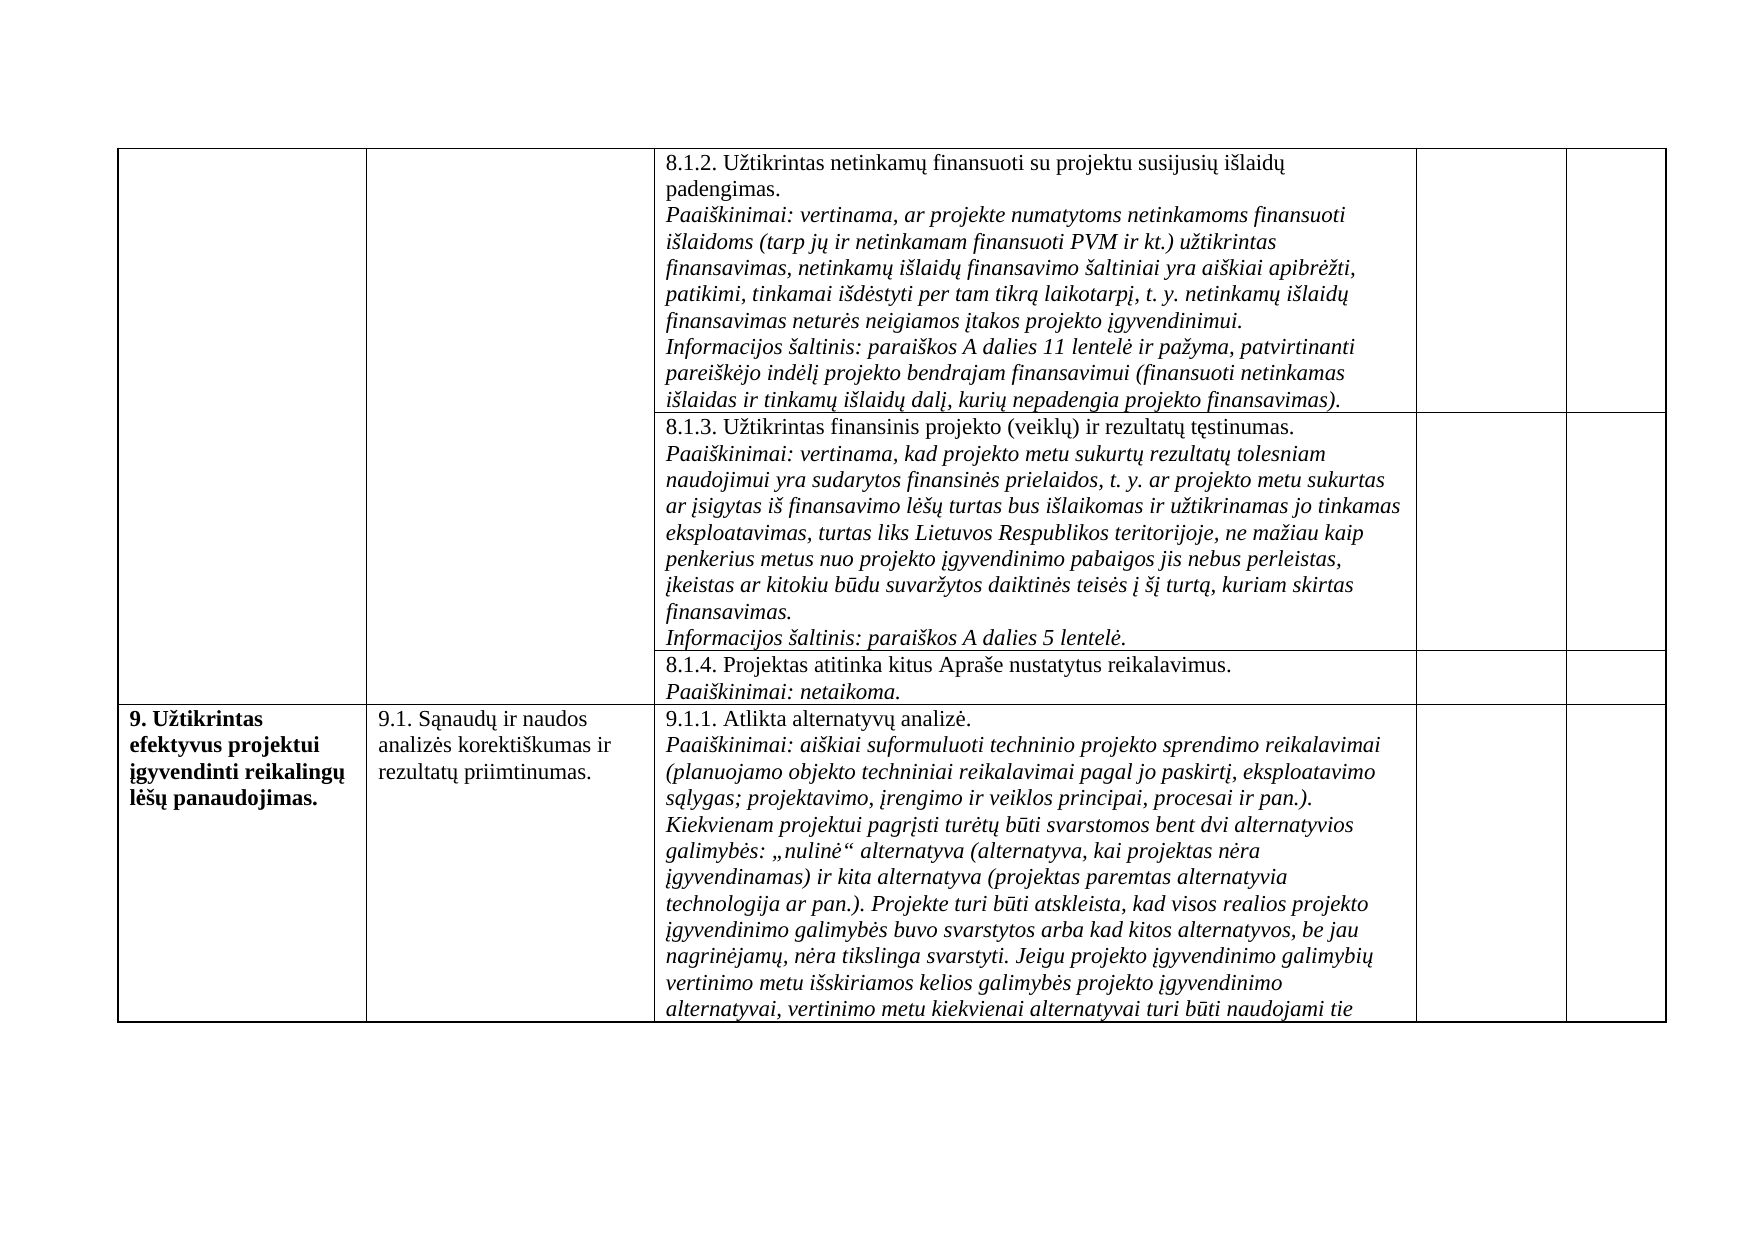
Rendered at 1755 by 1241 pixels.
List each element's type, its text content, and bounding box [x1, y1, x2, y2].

table_cell [367, 149, 654, 704]
table_cell 8.1.2. Užtikrintas netinkamų finansuoti su projektu susijusių išlaidų padengimas. Paaiškinimai: vertinama, ar projekte numatytoms netinkamoms finansuoti išlaidoms (tarp jų ir netinkamam finansuoti PVM ir kt.) užtikrintas finansavimas, netinkamų išlaidų finansavimo šaltiniai yra aiškiai apibrėžti, patikimi, tinkamai išdėstyti per tam tikrą laikotarpį, t. y. netinkamų išlaidų finansavimas neturės neigiamos įtakos projekto įgyvendinimui. Informacijos šaltinis: paraiškos A dalies 11 lentelė ir pažyma, patvirtinanti pareiškėjo indėlį projekto bendrajam finansavimui (finansuoti netinkamas išlaidas ir tinkamų išlaidų dalį, kurių nepadengia projekto finansavimas). [655, 149, 1416, 412]
table_cell [1417, 651, 1566, 704]
table_cell [1567, 651, 1665, 704]
table_cell [1567, 149, 1665, 412]
table_cell 9.1.1. Atlikta alternatyvų analizė. Paaiškinimai: aiškiai suformuluoti techninio projekto sprendimo reikalavimai (planuojamo objekto techniniai reikalavimai pagal jo paskirtį, eksploatavimo sąlygas; projektavimo, įrengimo ir veiklos principai, procesai ir pan.). Kiekvienam projektui pagrįsti turėtų būti svarstomos bent dvi alternatyvios galimybės: „nulinė“ alternatyva (alternatyva, kai projektas nėra įgyvendinamas) ir kita alternatyva (projektas paremtas alternatyvia technologija ar pan.). Projekte turi būti atskleista, kad visos realios projekto įgyvendinimo galimybės buvo svarstytos arba kad kitos alternatyvos, be jau nagrinėjamų, nėra tikslinga svarstyti. Jeigu projekto įgyvendinimo galimybių vertinimo metu išskiriamos kelios galimybės projekto įgyvendinimo alternatyvai, vertinimo metu kiekvienai alternatyvai turi būti naudojami tie [655, 705, 1416, 1021]
table_cell 9.1. Sąnaudų ir naudos analizės korektiškumas ir rezultatų priimtinumas. [367, 705, 654, 1021]
table_cell [1417, 149, 1566, 412]
table_cell 8.1.4. Projektas atitinka kitus Apraše nustatytus reikalavimus. Paaiškinimai: netaikoma. [655, 651, 1416, 704]
table_cell [1417, 705, 1566, 1021]
table_cell [119, 149, 366, 704]
table_cell 8.1.3. Užtikrintas finansinis projekto (veiklų) ir rezultatų tęstinumas. Paaiškinimai: vertinama, kad projekto metu sukurtų rezultatų tolesniam naudojimui yra sudarytos finansinės prielaidos, t. y. ar projekto metu sukurtas ar įsigytas iš finansavimo lėšų turtas bus išlaikomas ir užtikrinamas jo tinkamas eksploatavimas, turtas liks Lietuvos Respublikos teritorijoje, ne mažiau kaip penkerius metus nuo projekto įgyvendinimo pabaigos jis nebus perleistas, įkeistas ar kitokiu būdu suvaržytos daiktinės teisės į šį turtą, kuriam skirtas finansavimas. Informacijos šaltinis: paraiškos A dalies 5 lentelė. [655, 413, 1416, 650]
table_cell [1567, 705, 1665, 1021]
table_cell [1567, 413, 1665, 650]
table_cell [1417, 413, 1566, 650]
table_cell 9. Užtikrintas efektyvus projektui įgyvendinti reikalingų lėšų panaudojimas. [119, 705, 366, 1021]
